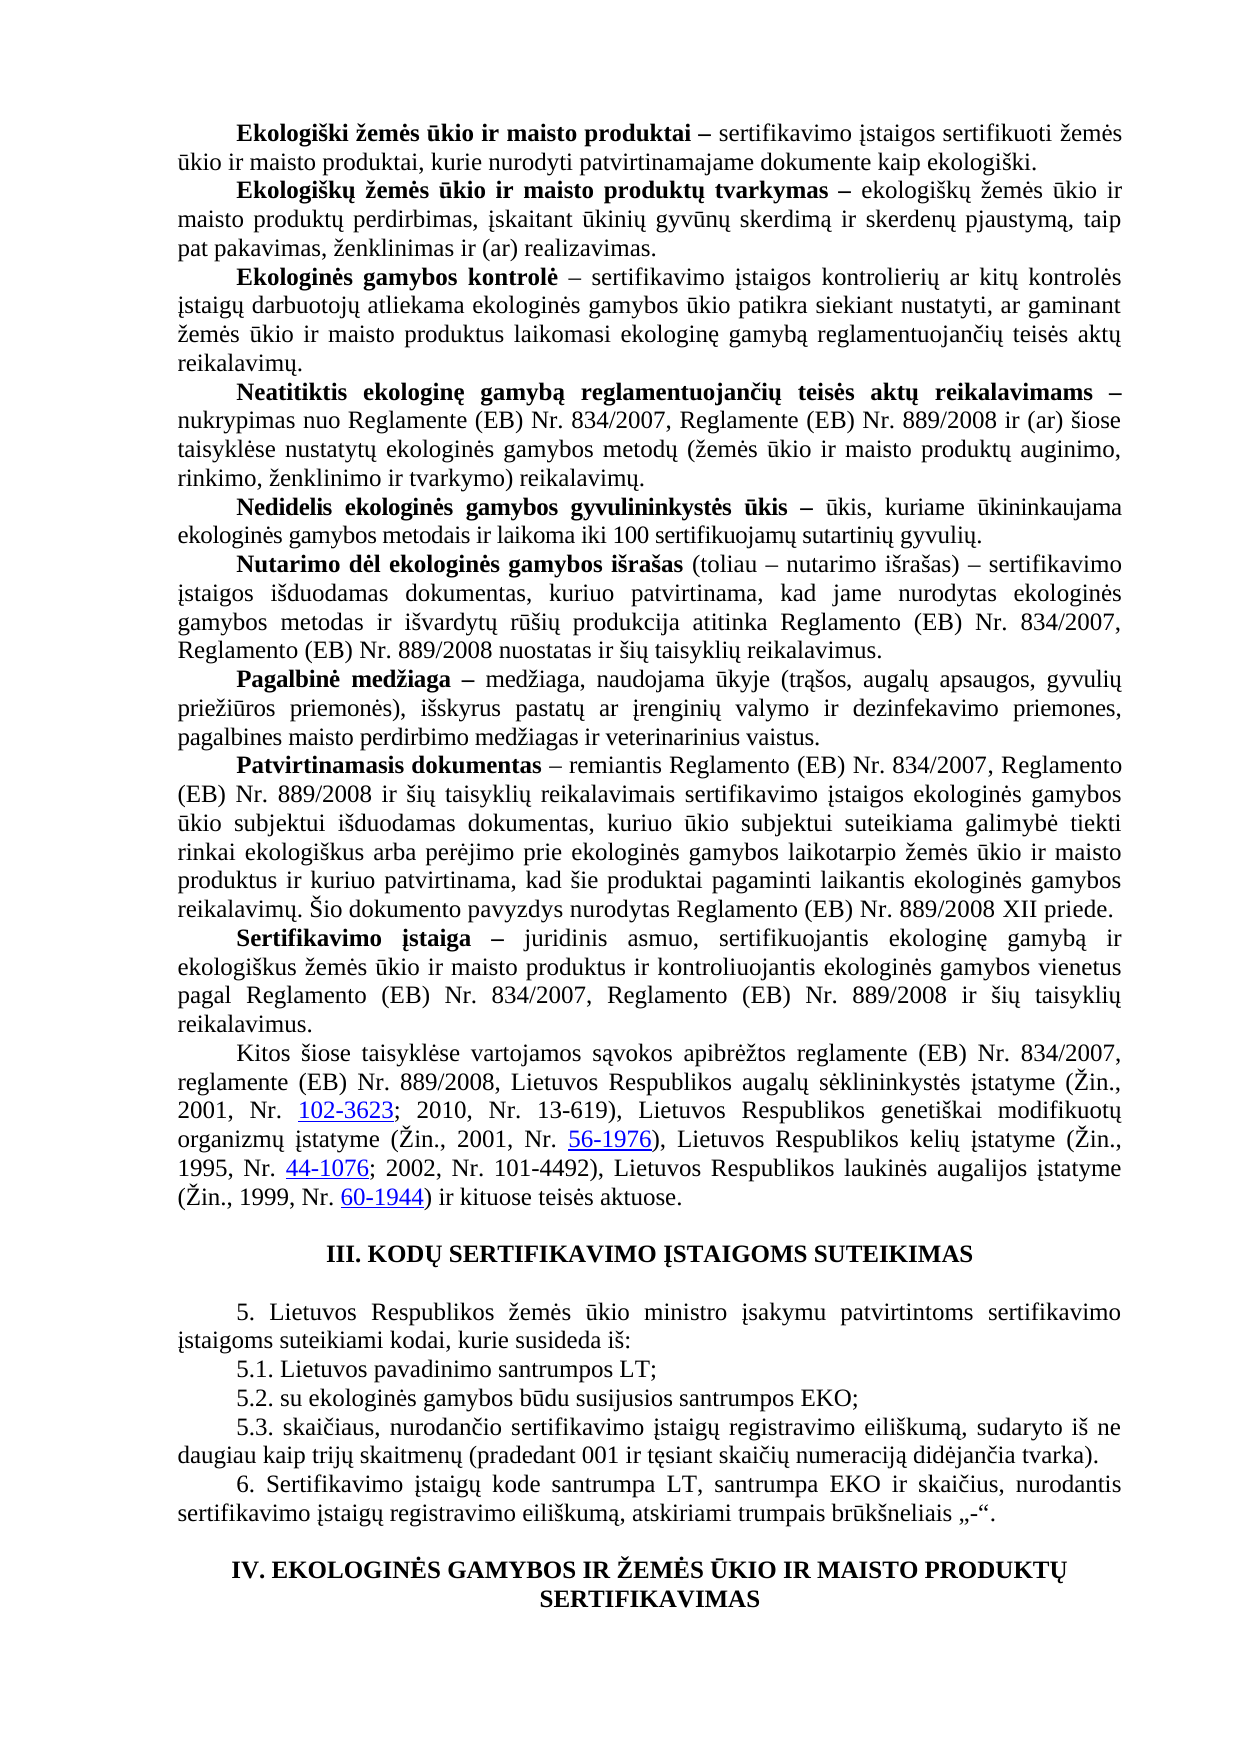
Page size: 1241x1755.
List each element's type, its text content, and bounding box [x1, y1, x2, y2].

text 5.3. skaičiaus, nurodančio sertifikavimo įstaigų registravimo eiliškumą, sudaryto iš ne daugiau kaip trijų skaitmenų (pradedant 001 ir tęsiant skaičių numeraciją didėjančia tvarka). [177, 1412, 1122, 1469]
text Neatitiktis ekologinę gamybą reglamentuojančių teisės aktų reikalavimams – nukrypimas nuo Reglamente (EB) Nr. 834/2007, Reglamente (EB) Nr. 889/2008 ir (ar) šiose taisyklėse nustatytų ekologinės gamybos metodų (žemės ūkio ir maisto produktų auginimo, rinkimo, ženklinimo ir tvarkymo) reikalavimų. [177, 377, 1122, 492]
text 5.2. su ekologinės gamybos būdu susijusios santrumpos EKO; [177, 1383, 1122, 1412]
text Nedidelis ekologinės gamybos gyvulininkystės ūkis – ūkis, kuriame ūkininkaujama ekologinės gamybos metodais ir laikoma iki 100 sertifikuojamų sutartinių gyvulių. [177, 492, 1122, 549]
text Pagalbinė medžiaga – medžiaga, naudojama ūkyje (trąšos, augalų apsaugos, gyvulių priežiūros priemonės), išskyrus pastatų ar įrenginių valymo ir dezinfekavimo priemones, pagalbines maisto perdirbimo medžiagas ir veterinarinius vaistus. [177, 664, 1122, 751]
text 6. Sertifikavimo įstaigų kode santrumpa LT, santrumpa EKO ir skaičius, nurodantis sertifikavimo įstaigų registravimo eiliškumą, atskiriami trumpais brūkšneliais „-“. [177, 1469, 1122, 1527]
text Kitos šiose taisyklėse vartojamos sąvokos apibrėžtos reglamente (EB) Nr. 834/2007, reglamente (EB) Nr. 889/2008, Lietuvos Respublikos augalų sėklininkystės įstatyme (Žin., 2001, Nr. 102-3623; 2010, Nr. 13-619), Lietuvos Respublikos genetiškai modifikuotų organizmų įstatyme (Žin., 2001, Nr. 56-1976), Lietuvos Respublikos kelių įstatyme (Žin., 1995, Nr. 44-1076; 2002, Nr. 101-4492), Lietuvos Respublikos laukinės augalijos įstatyme (Žin., 1999, Nr. 60-1944) ir kituose teisės aktuose. [177, 1038, 1122, 1211]
text Sertifikavimo įstaiga – juridinis asmuo, sertifikuojantis ekologinę gamybą ir ekologiškus žemės ūkio ir maisto produktus ir kontroliuojantis ekologinės gamybos vienetus pagal Reglamento (EB) Nr. 834/2007, Reglamento (EB) Nr. 889/2008 ir šių taisyklių reikalavimus. [177, 923, 1122, 1038]
text 5.1. Lietuvos pavadinimo santrumpos LT; [177, 1354, 1122, 1383]
text Patvirtinamasis dokumentas – remiantis Reglamento (EB) Nr. 834/2007, Reglamento (EB) Nr. 889/2008 ir šių taisyklių reikalavimais sertifikavimo įstaigos ekologinės gamybos ūkio subjektui išduodamas dokumentas, kuriuo ūkio subjektui suteikiama galimybė tiekti rinkai ekologiškus arba perėjimo prie ekologinės gamybos laikotarpio žemės ūkio ir maisto produktus ir kuriuo patvirtinama, kad šie produktai pagaminti laikantis ekologinės gamybos reikalavimų. Šio dokumento pavyzdys nurodytas Reglamento (EB) Nr. 889/2008 XII priede. [177, 751, 1122, 923]
text Ekologinės gamybos kontrolė – sertifikavimo įstaigos kontrolierių ar kitų kontrolės įstaigų darbuotojų atliekama ekologinės gamybos ūkio patikra siekiant nustatyti, ar gaminant žemės ūkio ir maisto produktus laikomasi ekologinę gamybą reglamentuojančių teisės aktų reikalavimų. [177, 262, 1122, 377]
text 5. Lietuvos Respublikos žemės ūkio ministro įsakymu patvirtintoms sertifikavimo įstaigoms suteikiami kodai, kurie susideda iš: [177, 1297, 1122, 1354]
text Nutarimo dėl ekologinės gamybos išrašas (toliau – nutarimo išrašas) – sertifikavimo įstaigos išduodamas dokumentas, kuriuo patvirtinama, kad jame nurodytas ekologinės gamybos metodas ir išvardytų rūšių produkcija atitinka Reglamento (EB) Nr. 834/2007, Reglamento (EB) Nr. 889/2008 nuostatas ir šių taisyklių reikalavimus. [177, 549, 1122, 664]
text Ekologiški žemės ūkio ir maisto produktai – sertifikavimo įstaigos sertifikuoti žemės ūkio ir maisto produktai, kurie nurodyti patvirtinamajame dokumente kaip ekologiški. [177, 118, 1122, 176]
text Ekologiškų žemės ūkio ir maisto produktų tvarkymas – ekologiškų žemės ūkio ir maisto produktų perdirbimas, įskaitant ūkinių gyvūnų skerdimą ir skerdenų pjaustymą, taip pat pakavimas, ženklinimas ir (ar) realizavimas. [177, 176, 1122, 262]
text IV. EKOLOGINĖS GAMYBOS IR ŽEMĖS ŪKIO IR MAISTO PRODUKTŲ SERTIFIKAVIMAS [177, 1556, 1122, 1613]
text III. KODŲ SERTIFIKAVIMO ĮSTAIGOMS SUTEIKIMAS [177, 1239, 1122, 1268]
